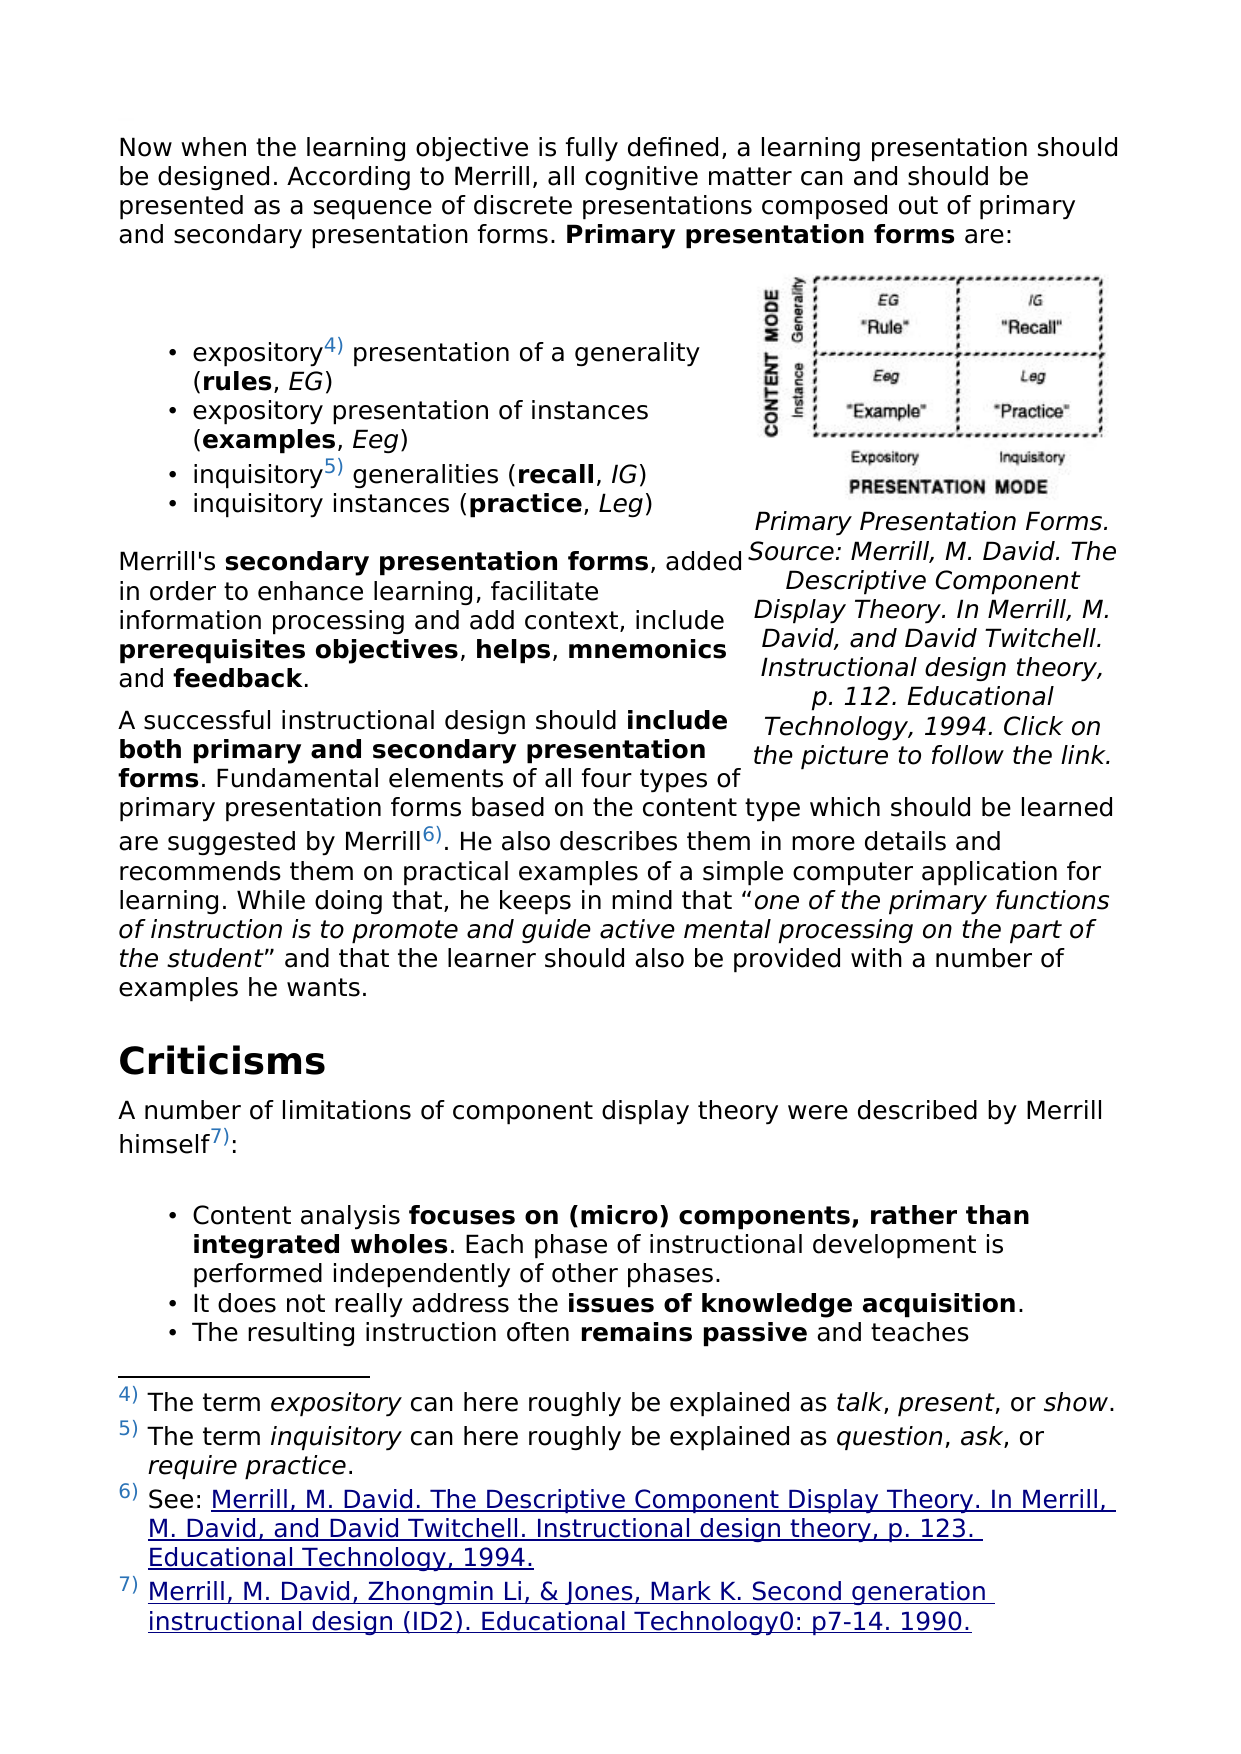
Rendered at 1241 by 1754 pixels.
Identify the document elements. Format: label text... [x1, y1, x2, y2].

list It does not really address the issues of knowledge acquisition. [177, 1289, 1122, 1318]
list The resulting instruction often remains passive and teaches [177, 1318, 1122, 1347]
list expository presentation of instances (examples, Eeg) [177, 397, 745, 455]
list inquisitory instances (practice, Leg) [177, 489, 746, 518]
picture [745, 262, 1123, 508]
list The term expository can here roughly be explained as talk, present, or show. [118, 1383, 1122, 1417]
text Merrill, M. David, Zhongmin Li, & Jones, Mark K. Second generation instructional design (ID2). Educational Technology0: p7-14. 1990. [118, 1573, 1122, 1636]
text Merrill's secondary presentation forms, added in order to enhance learning, facilitate information processing and add context, include prerequisites objectives, helps, mnemonics and feedback. [118, 548, 746, 693]
text A successful instructional design should include both primary and secondary presentation forms. Fundamental elements of all four types of primary presentation forms based on the content type which should be learned are suggested by Merrill. He also describes them in more details and recommends them on practical examples of a simple computer application for learning. While doing that, he keeps in mind that “one of the primary functions of instruction is to promote and guide active mental processing on the part of the student” and that the learner should also be provided with a number of examples he wants. [118, 706, 1122, 1002]
text Primary Presentation Forms. Source: Merrill, M. David. The Descriptive Component Display Theory. In Merrill, M. David, and David Twitchell. Instructional design theory, p. 112. Educational Technology, 1994. Click on the picture to follow the link. [746, 508, 1122, 770]
list The term inquisitory can here roughly be explained as question, ask, or require practice. [118, 1417, 1122, 1480]
text See: Merrill, M. David. The Descriptive Component Display Theory. In Merrill, M. David, and David Twitchell. Instructional design theory, p. 123. Educational Technology, 1994. [118, 1480, 1122, 1573]
subtitle Criticisms [118, 1040, 1122, 1084]
list expository presentation of a generality (rules, EG) [177, 333, 745, 397]
text Now when the learning objective is fully defined, a learning presentation should be designed. According to Merrill, all cognitive matter can and should be presented as a sequence of discrete presentations composed out of primary and secondary presentation forms. Primary presentation forms are: [118, 133, 1122, 250]
text A number of limitations of component display theory were described by Merrill himself: [118, 1096, 1122, 1159]
list Content analysis focuses on (micro) components, rather than integrated wholes. Each phase of instructional development is performed independently of other phases. [177, 1201, 1122, 1289]
list inquisitory generalities (recall, IG) [177, 455, 745, 489]
